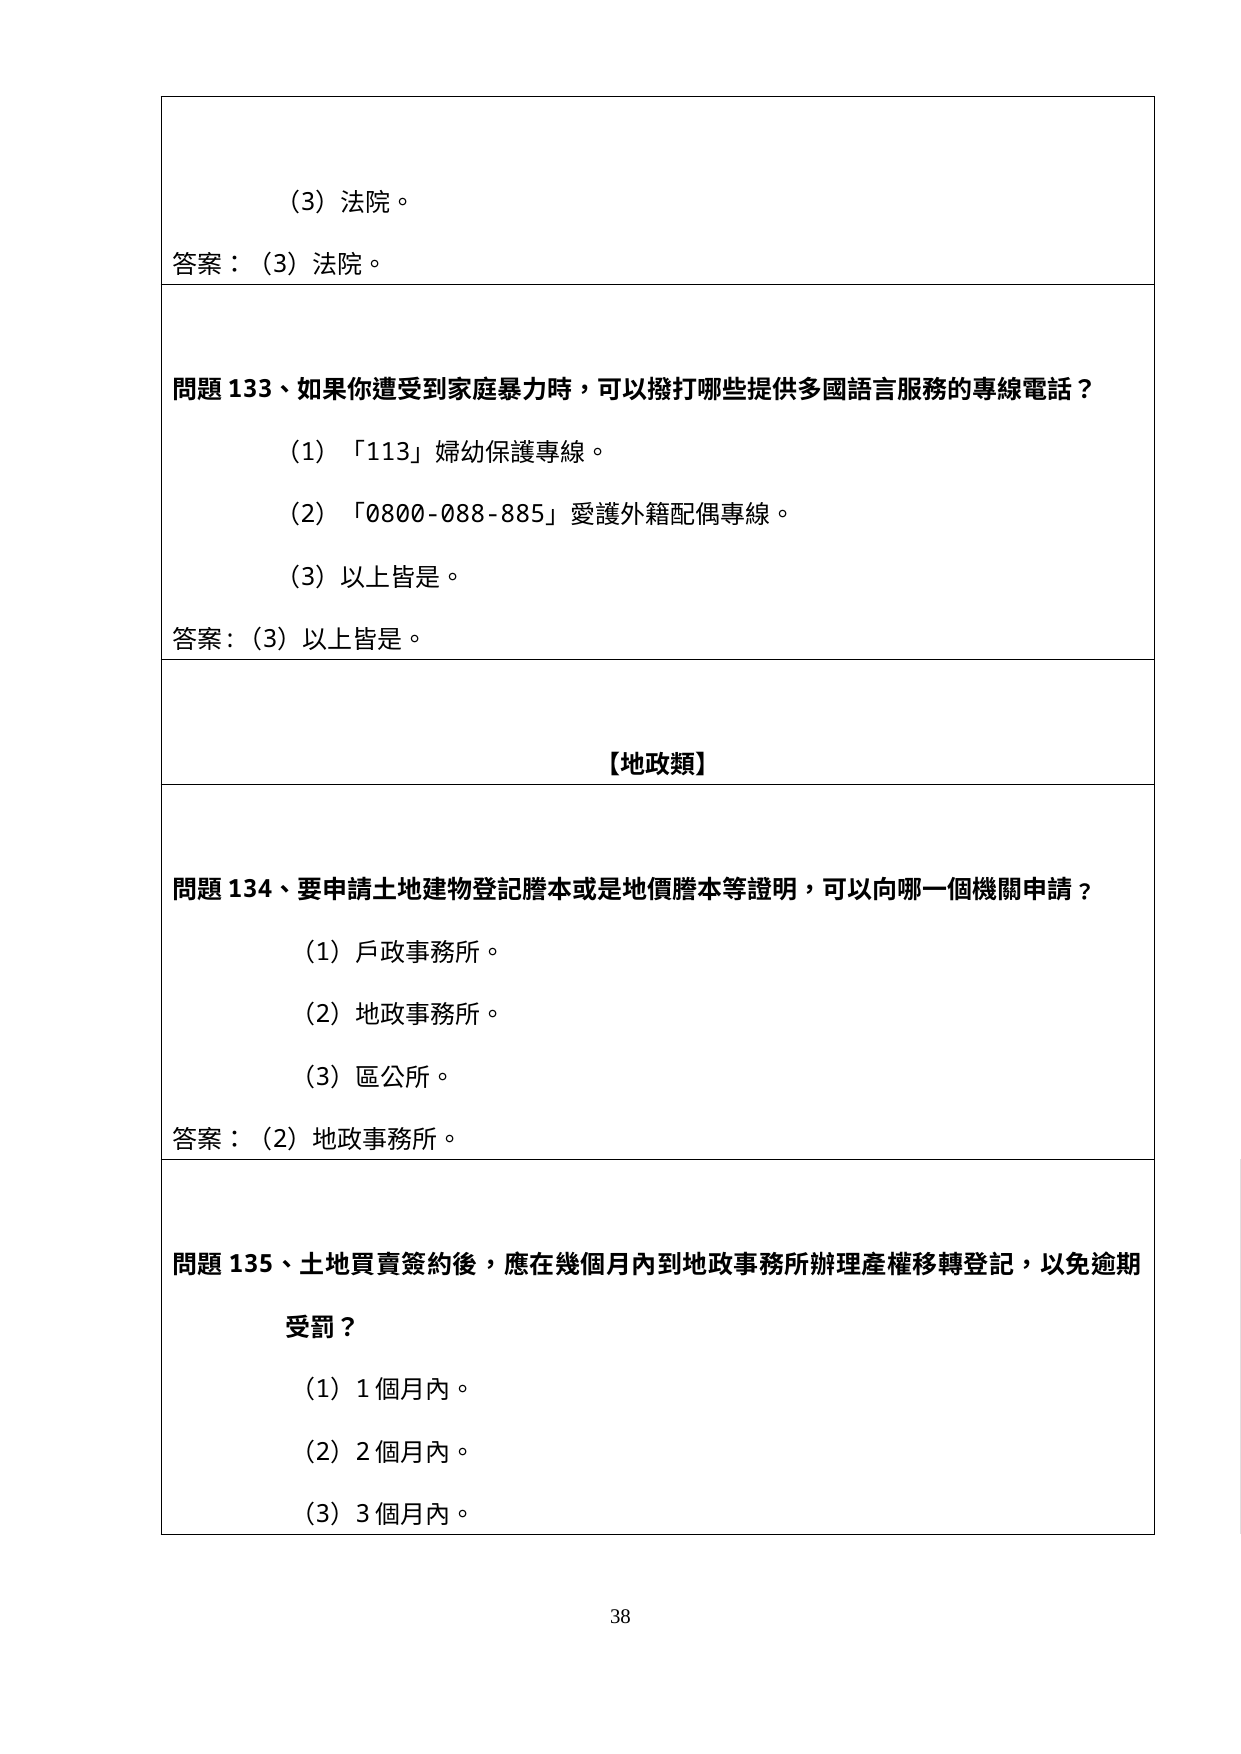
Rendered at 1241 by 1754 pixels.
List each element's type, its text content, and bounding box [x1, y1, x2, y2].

table_cell [1155, 784, 1240, 1159]
table_cell [1155, 1159, 1240, 1534]
table_cell [1155, 96, 1240, 284]
table_cell [1155, 659, 1240, 784]
table_cell 問題135、土地買賣簽約後，應在幾個月內到地政事務所辦理產權移轉登記，以免逾期受罰？ （1）1個月內。 （2）2個月內。 （3）3個月內。 [162, 1160, 1154, 1534]
table_cell （3）法院。 答案：（3）法院。 [162, 97, 1154, 284]
table_cell 問題133、如果你遭受到家庭暴力時，可以撥打哪些提供多國語言服務的專線電話？ （1）「113」婦幼保護專線。 （2）「0800-088-885」愛護外籍配偶專線。 （3）以上皆是。 答案:（3）以上皆是。 [162, 285, 1154, 659]
table_cell 問題134、要申請土地建物登記謄本或是地價謄本等證明，可以向哪一個機關申請﹖ （1）戶政事務所。 （2）地政事務所。 （3）區公所。 答案：（2）地政事務所。 [162, 785, 1154, 1159]
table_cell 【地政類】 [162, 660, 1154, 784]
table_cell [1155, 284, 1240, 659]
